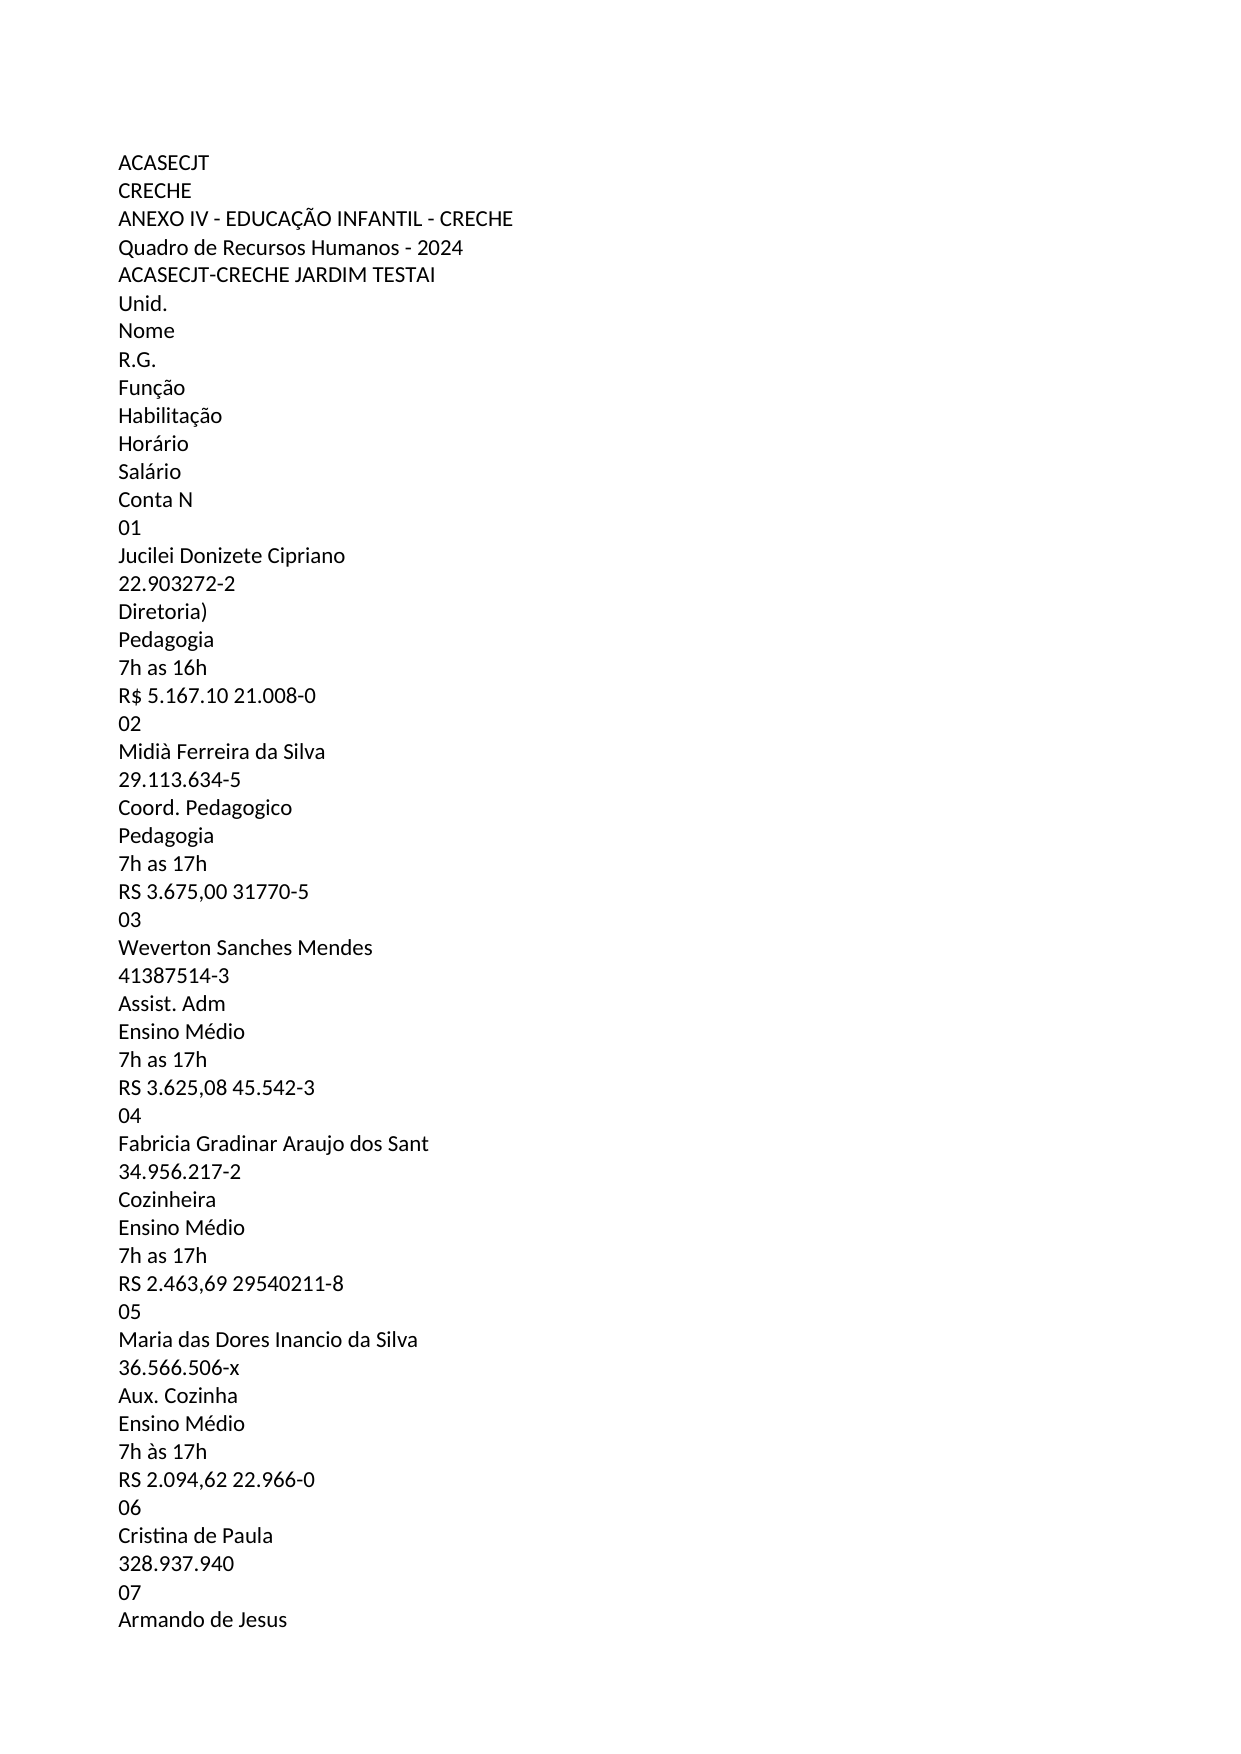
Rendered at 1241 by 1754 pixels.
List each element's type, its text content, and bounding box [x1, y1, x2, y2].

text CRECHE [118, 177, 1122, 204]
text 05 [118, 1297, 1122, 1325]
text Quadro de Recursos Humanos - 2024 [118, 233, 1122, 261]
text Ensino Médio [118, 1409, 1122, 1437]
text 02 [118, 709, 1122, 737]
text Coord. Pedagogico [118, 793, 1122, 821]
text Nome [118, 317, 1122, 345]
text Weverton Sanches Mendes [118, 933, 1122, 961]
text 7h às 17h [118, 1437, 1122, 1466]
text R.G. [118, 345, 1122, 373]
text ACASECJT-CRECHE JARDIM TESTAI [118, 261, 1122, 289]
text 7h as 16h [118, 653, 1122, 681]
text 36.566.506-x [118, 1353, 1122, 1381]
text Cozinheira [118, 1185, 1122, 1213]
text Diretoria) [118, 597, 1122, 625]
text RS 3.675,00 31770-5 [118, 877, 1122, 905]
text Jucilei Donizete Cipriano [118, 541, 1122, 569]
text 34.956.217-2 [118, 1157, 1122, 1185]
text 29.113.634-5 [118, 765, 1122, 793]
text 06 [118, 1493, 1122, 1522]
text ACASECJT [118, 148, 1122, 177]
text 7h as 17h [118, 1241, 1122, 1269]
text RS 2.094,62 22.966-0 [118, 1466, 1122, 1493]
text Cristina de Paula [118, 1522, 1122, 1549]
text 03 [118, 905, 1122, 933]
text Conta N [118, 485, 1122, 513]
text 04 [118, 1101, 1122, 1129]
text 328.937.940 [118, 1549, 1122, 1578]
text Assist. Adm [118, 989, 1122, 1017]
text Habilitação [118, 401, 1122, 429]
text R$ 5.167.10 21.008-0 [118, 681, 1122, 709]
text Aux. Cozinha [118, 1381, 1122, 1409]
text Salário [118, 457, 1122, 485]
text RS 3.625,08 45.542-3 [118, 1073, 1122, 1101]
text 07 [118, 1578, 1122, 1606]
text Função [118, 373, 1122, 401]
text RS 2.463,69 29540211-8 [118, 1269, 1122, 1297]
text Fabricia Gradinar Araujo dos Sant [118, 1129, 1122, 1157]
text Horário [118, 429, 1122, 457]
text Pedagogia [118, 625, 1122, 653]
text 22.903272-2 [118, 569, 1122, 597]
text Ensino Médio [118, 1017, 1122, 1045]
text Midià Ferreira da Silva [118, 737, 1122, 765]
text 01 [118, 513, 1122, 541]
text ANEXO IV - EDUCAÇÃO INFANTIL - CRECHE [118, 204, 1122, 233]
text Pedagogia [118, 821, 1122, 849]
text Unid. [118, 289, 1122, 317]
text 7h as 17h [118, 1045, 1122, 1073]
text 41387514-3 [118, 961, 1122, 989]
text 7h as 17h [118, 849, 1122, 877]
text Maria das Dores Inancio da Silva [118, 1325, 1122, 1353]
text Ensino Médio [118, 1213, 1122, 1241]
text Armando de Jesus [118, 1606, 1122, 1634]
